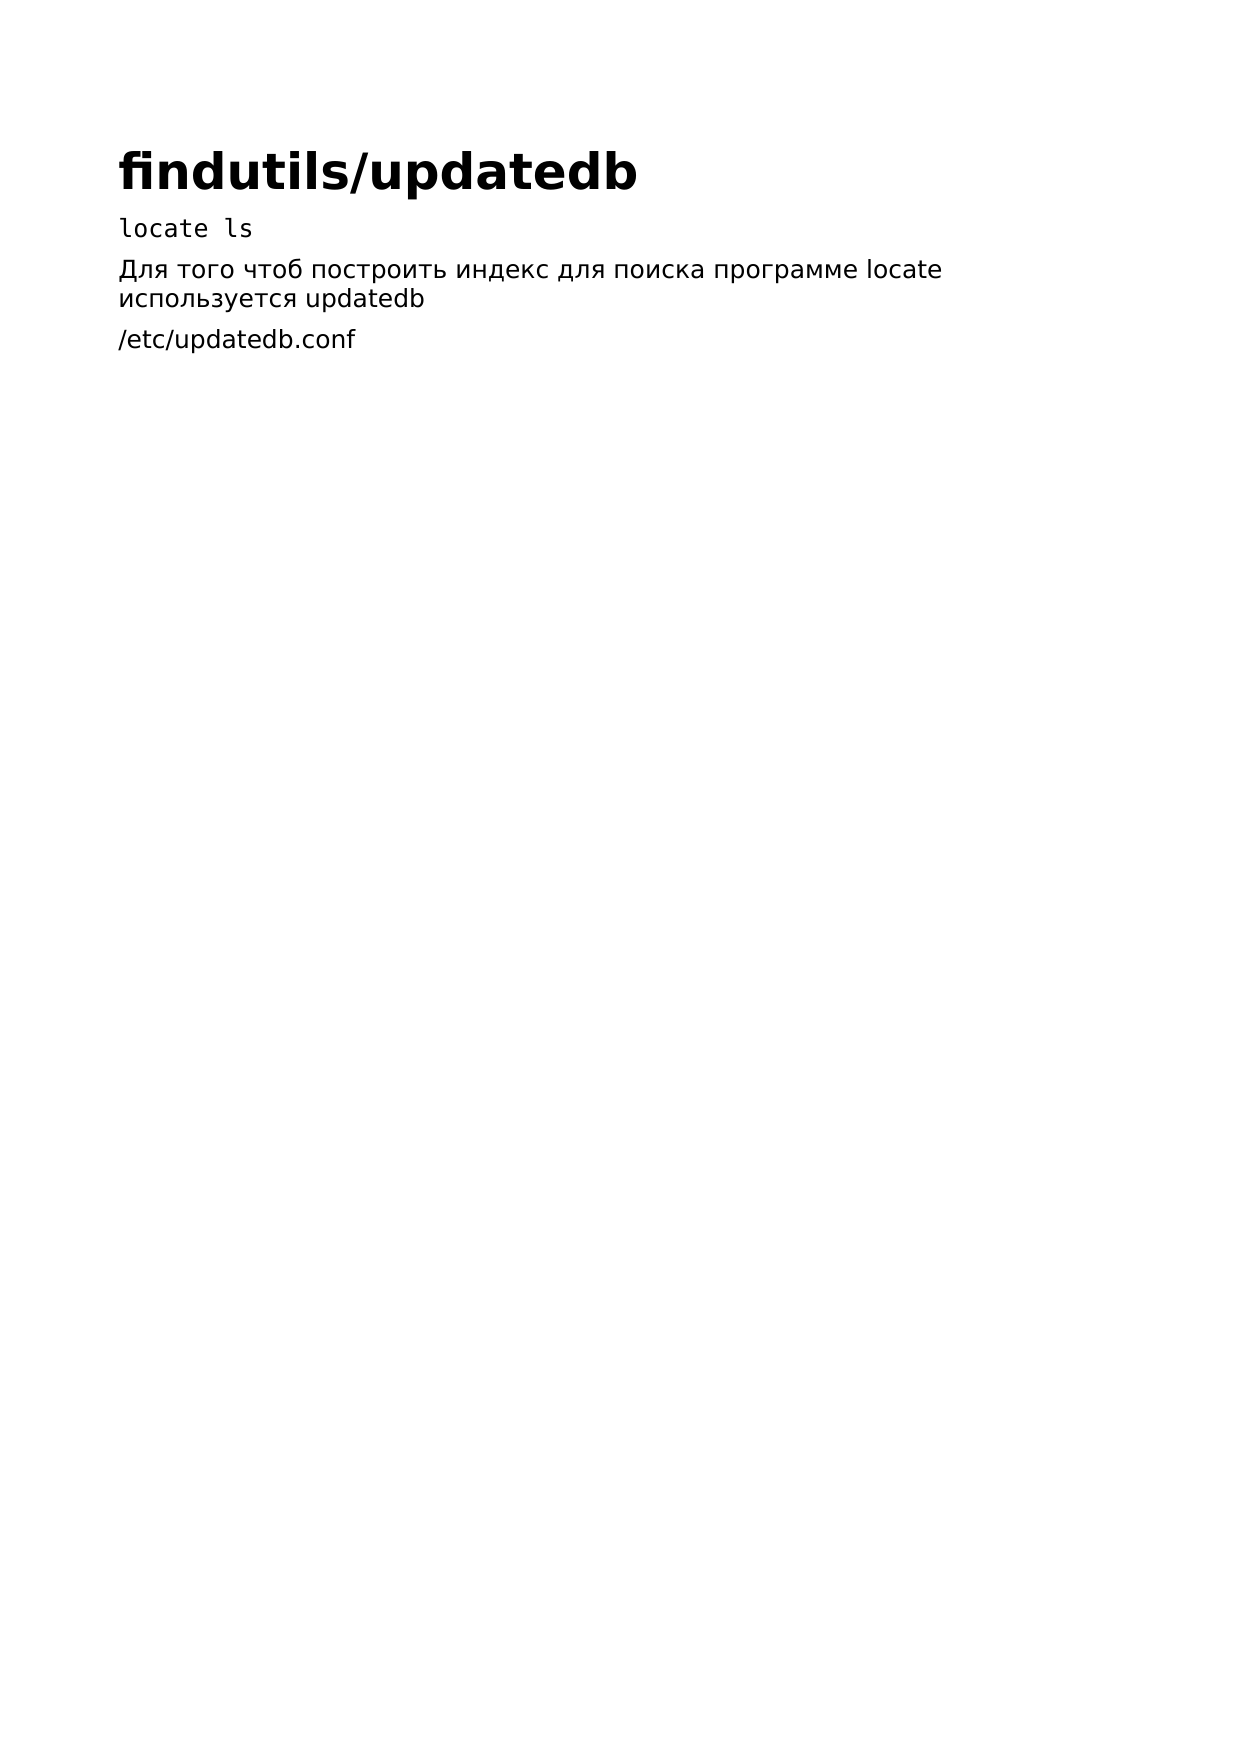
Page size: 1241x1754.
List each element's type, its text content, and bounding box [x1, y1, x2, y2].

text locate ls [118, 214, 1122, 243]
subtitle findutils/updatedb [118, 143, 1122, 201]
text Для того чтоб построить индекс для поиска программе locate используется updatedb [118, 255, 1122, 313]
text /etc/updatedb.conf [118, 326, 1122, 355]
